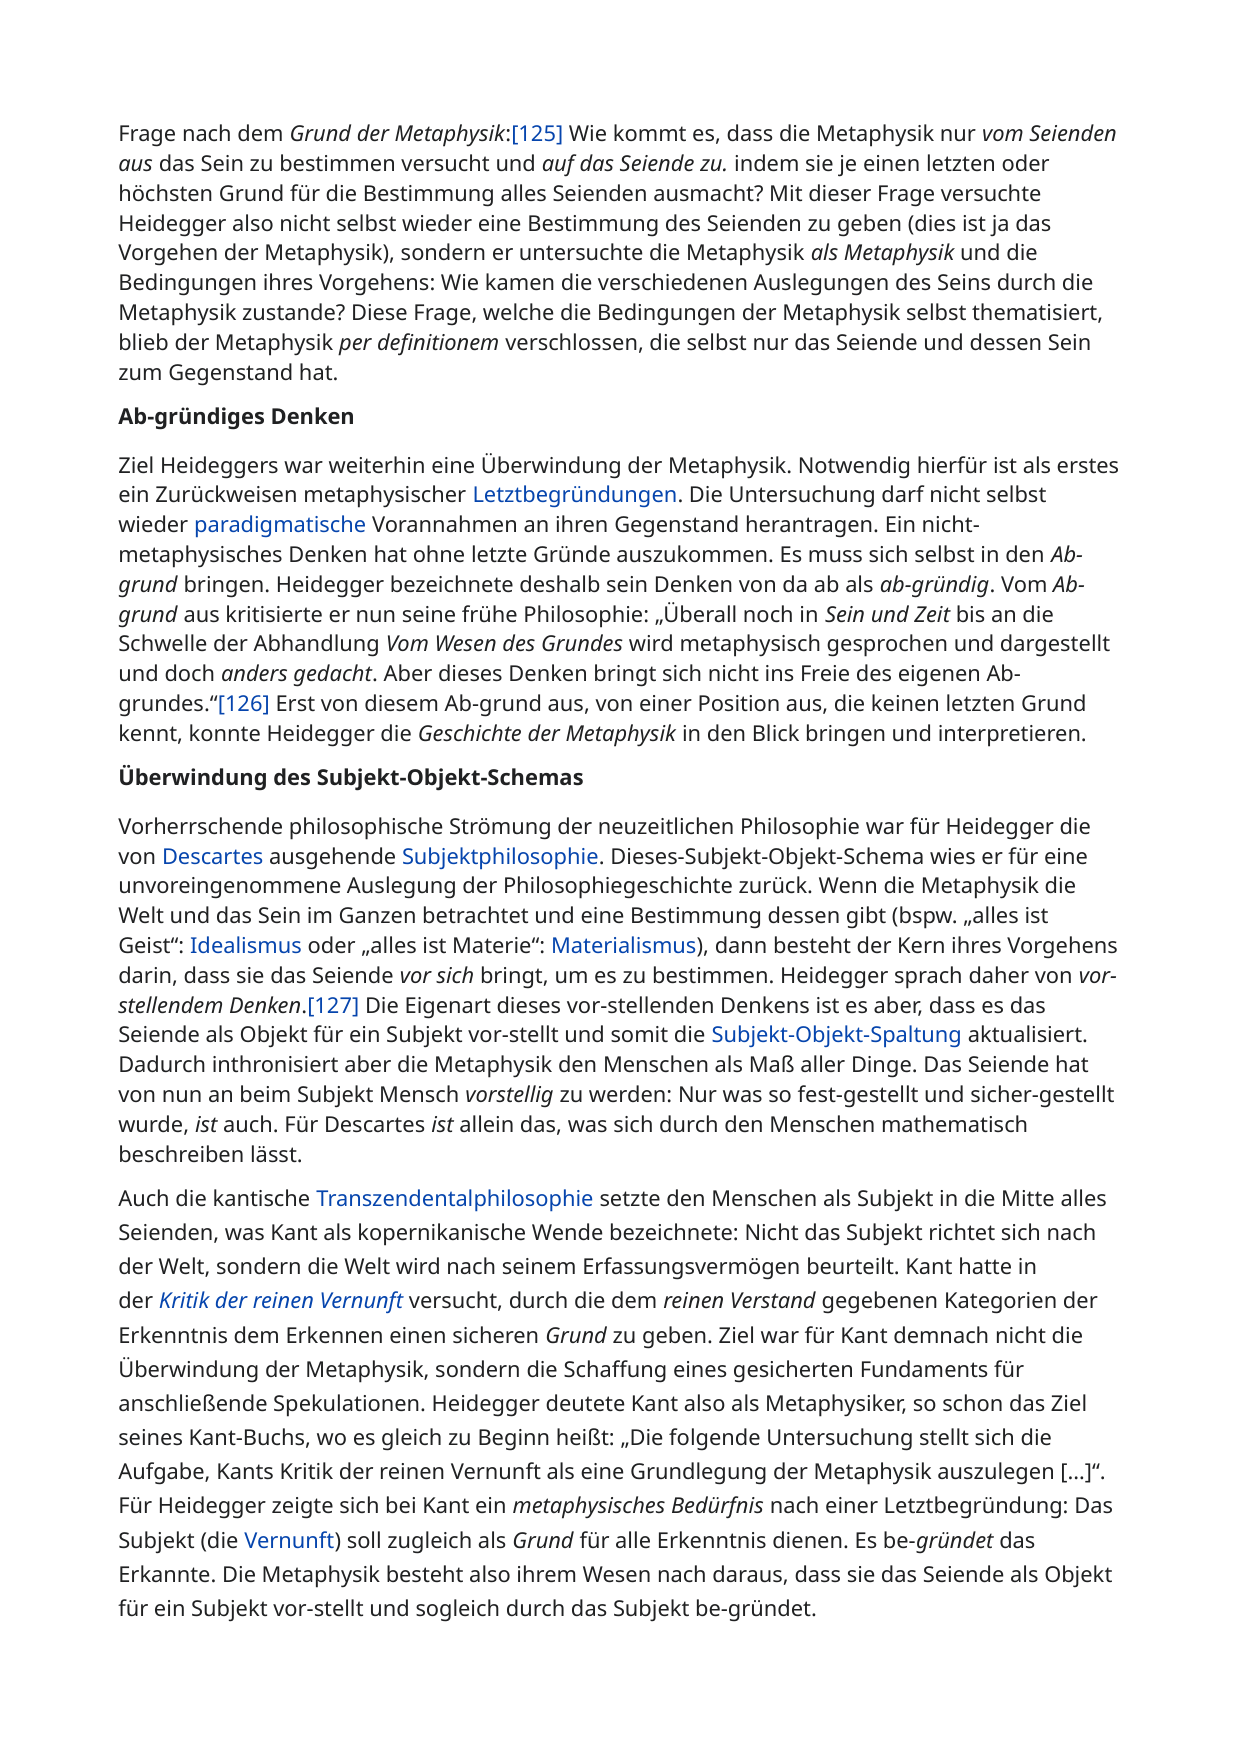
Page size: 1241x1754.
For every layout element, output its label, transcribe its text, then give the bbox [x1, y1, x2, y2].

text Auch die kantische Transzendentalphilosophie setzte den Menschen als Subjekt in die Mitte alles Seienden, was Kant als kopernikanische Wende bezeichnete: Nicht das Subjekt richtet sich nach der Welt, sondern die Welt wird nach seinem Erfassungsvermögen beurteilt. Kant hatte in der Kritik der reinen Vernunft versucht, durch die dem reinen Verstand gegebenen Kategorien der Erkenntnis dem Erkennen einen sicheren Grund zu geben. Ziel war für Kant demnach nicht die Überwindung der Metaphysik, sondern die Schaffung eines gesicherten Fundaments für anschließende Spekulationen. Heidegger deutete Kant also als Metaphysiker, so schon das Ziel seines Kant-Buchs, wo es gleich zu Beginn heißt: „Die folgende Untersuchung stellt sich die Aufgabe, Kants Kritik der reinen Vernunft als eine Grundlegung der Metaphysik auszulegen […]“. Für Heidegger zeigte sich bei Kant ein metaphysisches Bedürfnis nach einer Letztbegründung: Das Subjekt (die Vernunft) soll zugleich als Grund für alle Erkenntnis dienen. Es be-gründet das Erkannte. Die Metaphysik besteht also ihrem Wesen nach daraus, dass sie das Seiende als Objekt für ein Subjekt vor-stellt und sogleich durch das Subjekt be-gründet. [118, 1183, 1122, 1623]
text Frage nach dem Grund der Metaphysik:[125] Wie kommt es, dass die Metaphysik nur vom Seienden aus das Sein zu bestimmen versucht und auf das Seiende zu. indem sie je einen letzten oder höchsten Grund für die Bestimmung alles Seienden ausmacht? Mit dieser Frage versuchte Heidegger also nicht selbst wieder eine Bestimmung des Seienden zu geben (dies ist ja das Vorgehen der Metaphysik), sondern er untersuchte die Metaphysik als Metaphysik und die Bedingungen ihres Vorgehens: Wie kamen die verschiedenen Auslegungen des Seins durch die Metaphysik zustande? Diese Frage, welche die Bedingungen der Metaphysik selbst thematisiert, blieb der Metaphysik per definitionem verschlossen, die selbst nur das Seiende und dessen Sein zum Gegenstand hat. [118, 118, 1122, 386]
text Ziel Heideggers war weiterhin eine Überwindung der Metaphysik. Notwendig hierfür ist als erstes ein Zurückweisen metaphysischer Letztbegründungen. Die Untersuchung darf nicht selbst wieder paradigmatische Vorannahmen an ihren Gegenstand herantragen. Ein nicht-metaphysisches Denken hat ohne letzte Gründe auszukommen. Es muss sich selbst in den Ab-grund bringen. Heidegger bezeichnete deshalb sein Denken von da ab als ab-gründig. Vom Ab-grund aus kritisierte er nun seine frühe Philosophie: „Überall noch in Sein und Zeit bis an die Schwelle der Abhandlung Vom Wesen des Grundes wird metaphysisch gesprochen und dargestellt und doch anders gedacht. Aber dieses Denken bringt sich nicht ins Freie des eigenen Ab-grundes.“[126] Erst von diesem Ab-grund aus, von einer Position aus, die keinen letzten Grund kennt, konnte Heidegger die Geschichte der Metaphysik in den Blick bringen und interpretieren. [118, 449, 1122, 747]
text Ab-gründiges Denken [118, 401, 1122, 431]
text Überwindung des Subjekt-Objekt-Schemas [118, 762, 1122, 792]
text Vorherrschende philosophische Strömung der neuzeitlichen Philosophie war für Heidegger die von Descartes ausgehende Subjektphilosophie. Dieses-Subjekt-Objekt-Schema wies er für eine unvoreingenommene Auslegung der Philosophiegeschichte zurück. Wenn die Metaphysik die Welt und das Sein im Ganzen betrachtet und eine Bestimmung dessen gibt (bspw. „alles ist Geist“: Idealismus oder „alles ist Materie“: Materialismus), dann besteht der Kern ihres Vorgehens darin, dass sie das Seiende vor sich bringt, um es zu bestimmen. Heidegger sprach daher von vor-stellendem Denken.[127] Die Eigenart dieses vor-stellenden Denkens ist es aber, dass es das Seiende als Objekt für ein Subjekt vor-stellt und somit die Subjekt-Objekt-Spaltung aktualisiert. Dadurch inthronisiert aber die Metaphysik den Menschen als Maß aller Dinge. Das Seiende hat von nun an beim Subjekt Mensch vorstellig zu werden: Nur was so fest-gestellt und sicher-gestellt wurde, ist auch. Für Descartes ist allein das, was sich durch den Menschen mathematisch beschreiben lässt. [118, 811, 1122, 1168]
